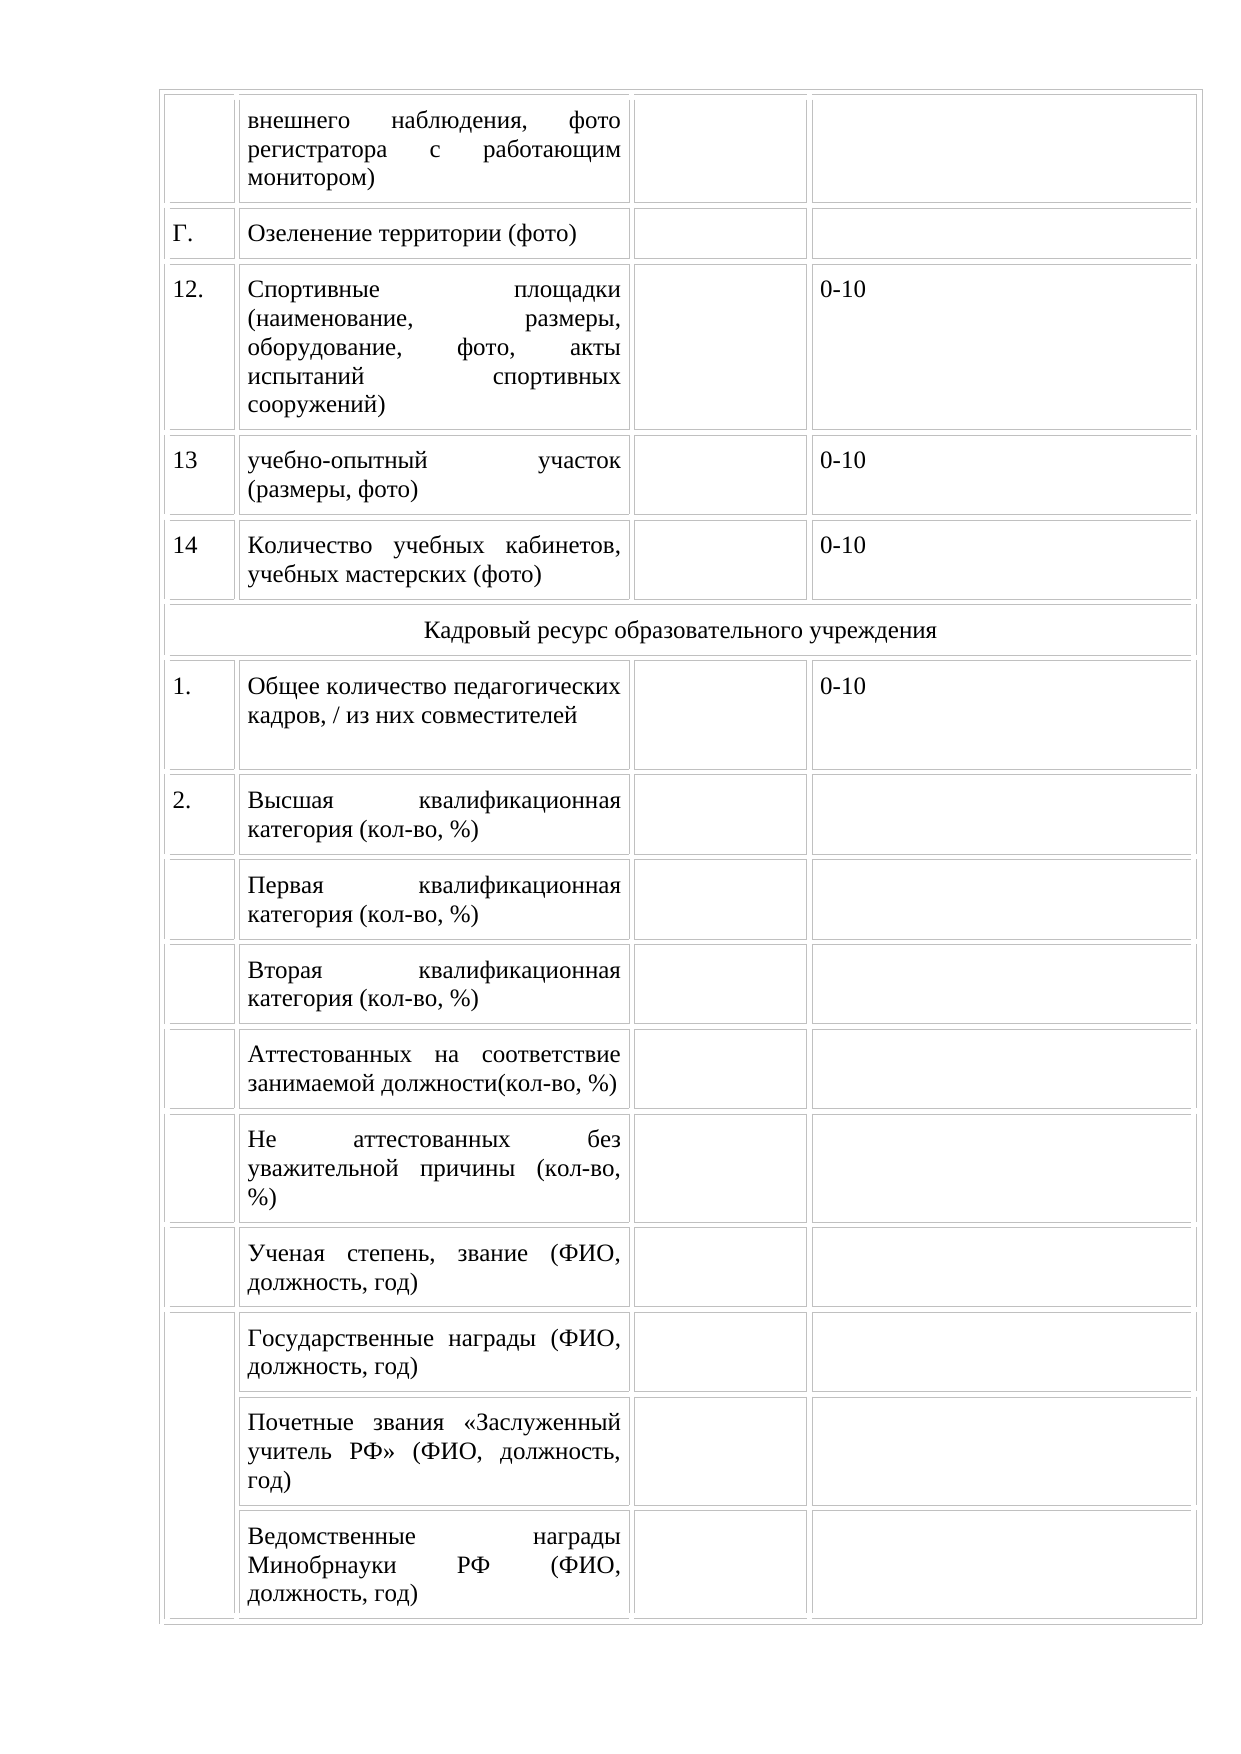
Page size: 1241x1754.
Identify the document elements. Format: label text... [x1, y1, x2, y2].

table_cell [162, 939, 237, 1023]
table_cell [632, 1222, 809, 1306]
table_cell [632, 202, 809, 258]
table_cell [162, 90, 237, 202]
table_cell [635, 775, 806, 854]
table_cell учебно-опытный участок (размеры, фото) [237, 429, 632, 514]
table_cell 0-10 [809, 258, 1199, 429]
table_cell [635, 1228, 806, 1306]
table_cell [632, 1391, 809, 1505]
table_cell [809, 1222, 1199, 1306]
table_cell Озеленение территории (фото) [237, 202, 632, 258]
table_cell Почетные звания «Заслуженный учитель РФ» (ФИО, должность, год) [237, 1391, 632, 1505]
table_cell [809, 1023, 1199, 1108]
table_cell [162, 1306, 237, 1618]
table_cell [809, 939, 1199, 1023]
table_cell [632, 429, 809, 514]
table_cell [162, 1222, 237, 1306]
table_cell Аттестованных на соответствие занимаемой должности(кол-во, %) [237, 1023, 632, 1108]
table_cell 12. [162, 258, 237, 429]
table_cell [632, 854, 809, 938]
table_cell Г. [162, 202, 237, 258]
table_cell 0-10 [809, 655, 1199, 769]
table_cell Спортивные площадки (наименование, размеры, оборудование, фото, акты испытаний спортивных сооружений) [237, 258, 632, 429]
table_cell [635, 436, 806, 514]
table_cell [635, 521, 806, 599]
table_cell [632, 656, 809, 769]
table_cell 13 [162, 429, 237, 514]
table_cell Не аттестованных без уважительной причины (кол-во, %) [237, 1108, 632, 1222]
table_cell [635, 209, 806, 258]
table_cell [635, 1313, 806, 1391]
table_cell [635, 945, 806, 1023]
table_cell Вторая квалификационная категория (кол-во, %) [237, 939, 632, 1023]
table_cell [809, 1391, 1199, 1505]
table_cell [162, 1108, 237, 1222]
table_cell 0-10 [809, 429, 1199, 514]
table_cell [809, 769, 1199, 854]
table_cell Ученая степень, звание (ФИО, должность, год) [237, 1222, 632, 1306]
table_cell [632, 1505, 809, 1618]
table_cell Количество учебных кабинетов, учебных мастерских (фото) [237, 514, 632, 599]
table_cell [632, 90, 809, 202]
table_cell [635, 265, 806, 429]
table_cell [635, 1030, 806, 1108]
table_cell 14 [162, 514, 237, 599]
table_cell Кадровый ресурс образовательного учреждения [162, 599, 1199, 655]
table_cell [632, 1306, 809, 1391]
table_cell [809, 1306, 1199, 1391]
table_cell [635, 1115, 806, 1222]
table_cell Первая квалификационная категория (кол-во, %) [237, 854, 632, 938]
table_cell [809, 1505, 1199, 1618]
table_cell [632, 1023, 809, 1108]
table_cell [632, 258, 809, 429]
table_cell [809, 854, 1199, 938]
table_cell [635, 1398, 806, 1505]
table_cell [632, 939, 809, 1023]
table_cell Ведомственные награды Минобрнауки РФ (ФИО, должность, год) [237, 1505, 632, 1618]
table_cell [162, 854, 237, 938]
table_cell [635, 661, 806, 769]
table_cell [809, 202, 1199, 258]
table_cell 2. [162, 769, 237, 854]
table_cell [632, 769, 809, 854]
table_cell [635, 860, 806, 938]
table_cell [632, 514, 809, 599]
table_cell Государственные награды (ФИО, должность, год) [237, 1306, 632, 1391]
table_cell Высшая квалификационная категория (кол-во, %) [237, 769, 632, 854]
table_cell [809, 1108, 1199, 1222]
table_cell [809, 90, 1199, 202]
table_cell Общее количество педагогических кадров, / из них совместителей [237, 656, 632, 769]
table_cell [162, 1023, 237, 1108]
table_cell 1. [162, 655, 237, 769]
table_cell [632, 1108, 809, 1222]
table_cell 0-10 [809, 514, 1199, 599]
table_cell внешнего наблюдения, фото регистратора с работающим монитором) [237, 90, 632, 202]
